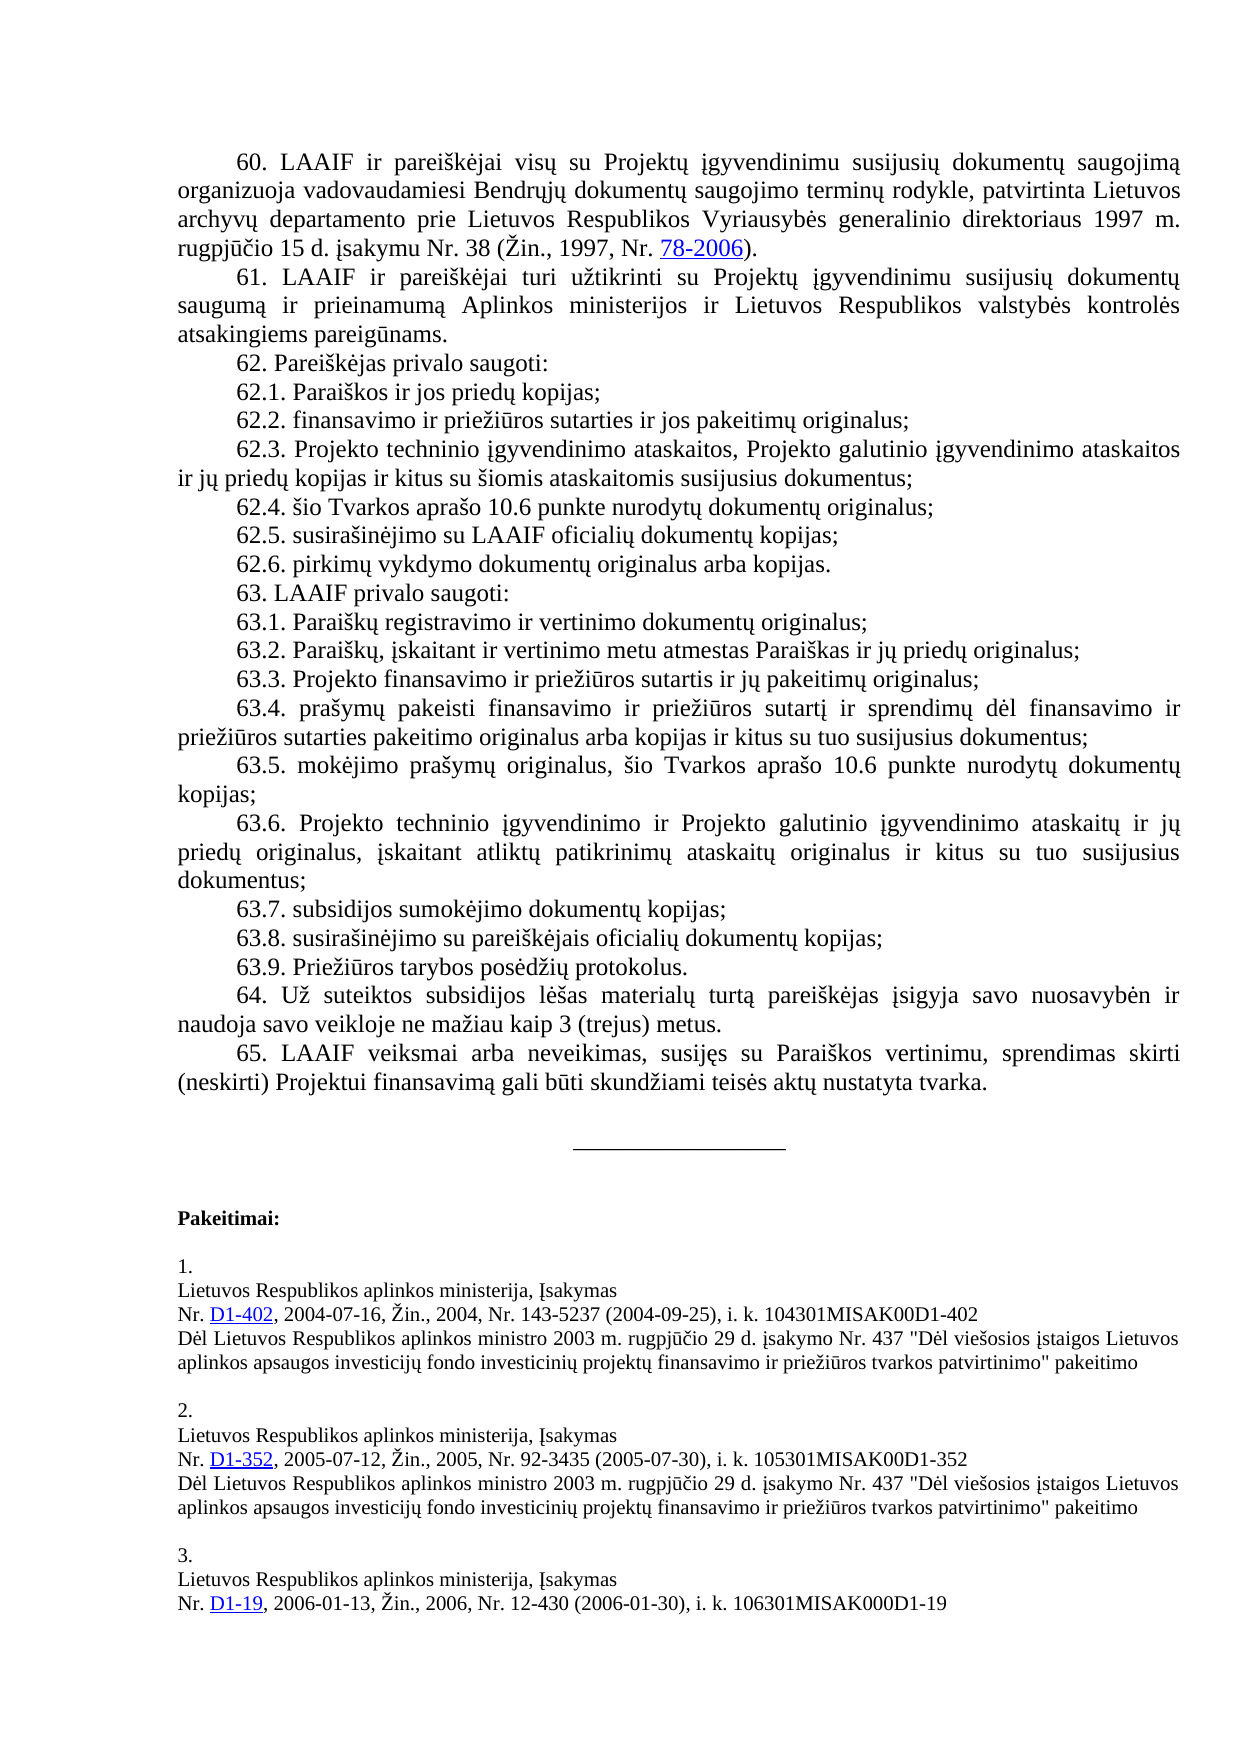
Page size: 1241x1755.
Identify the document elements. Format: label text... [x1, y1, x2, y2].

text 62.4. šio Tvarkos aprašo 10.6 punkte nurodytų dokumentų originalus; [177, 492, 1181, 521]
text 62. Pareiškėjas privalo saugoti: [177, 348, 1181, 377]
text 63.8. susirašinėjimo su pareiškėjais oficialių dokumentų kopijas; [177, 923, 1181, 952]
text 63.1. Paraiškų registravimo ir vertinimo dokumentų originalus; [177, 607, 1181, 636]
text 63.5. mokėjimo prašymų originalus, šio Tvarkos aprašo 10.6 punkte nurodytų dokumentų kopijas; [177, 751, 1181, 808]
text 62.6. pirkimų vykdymo dokumentų originalus arba kopijas. [177, 549, 1181, 578]
text Lietuvos Respublikos aplinkos ministerija, Įsakymas [177, 1422, 1181, 1447]
text 62.2. finansavimo ir priežiūros sutarties ir jos pakeitimų originalus; [177, 406, 1181, 434]
text 65. LAAIF veiksmai arba neveikimas, susijęs su Paraiškos vertinimu, sprendimas skirti (neskirti) Projektui finansavimą gali būti skundžiami teisės aktų nustatyta tvarka. [177, 1038, 1181, 1096]
text 62.1. Paraiškos ir jos priedų kopijas; [177, 377, 1181, 406]
text 61. LAAIF ir pareiškėjai turi užtikrinti su Projektų įgyvendinimu susijusių dokumentų saugumą ir prieinamumą Aplinkos ministerijos ir Lietuvos Respublikos valstybės kontrolės atsakingiems pareigūnams. [177, 262, 1181, 348]
text Dėl Lietuvos Respublikos aplinkos ministro 2003 m. rugpjūčio 29 d. įsakymo Nr. 437 "Dėl viešosios įstaigos Lietuvos aplinkos apsaugos investicijų fondo investicinių projektų finansavimo ir priežiūros tvarkos patvirtinimo" pakeitimo [177, 1326, 1181, 1374]
text Dėl Lietuvos Respublikos aplinkos ministro 2003 m. rugpjūčio 29 d. įsakymo Nr. 437 "Dėl viešosios įstaigos Lietuvos aplinkos apsaugos investicijų fondo investicinių projektų finansavimo ir priežiūros tvarkos patvirtinimo" pakeitimo [177, 1471, 1181, 1519]
text 63. LAAIF privalo saugoti: [177, 578, 1181, 607]
text 63.3. Projekto finansavimo ir priežiūros sutartis ir jų pakeitimų originalus; [177, 664, 1181, 693]
text 3. [177, 1543, 1181, 1567]
text 62.3. Projekto techninio įgyvendinimo ataskaitos, Projekto galutinio įgyvendinimo ataskaitos ir jų priedų kopijas ir kitus su šiomis ataskaitomis susijusius dokumentus; [177, 434, 1181, 492]
text Pakeitimai: [177, 1206, 1181, 1230]
text 63.9. Priežiūros tarybos posėdžių protokolus. [177, 952, 1181, 981]
text 1. [177, 1254, 1181, 1278]
text Nr. D1-402, 2004-07-16, Žin., 2004, Nr. 143-5237 (2004-09-25), i. k. 104301MISAK00D1-402 [177, 1302, 1181, 1326]
text Lietuvos Respublikos aplinkos ministerija, Įsakymas [177, 1278, 1181, 1302]
text 64. Už suteiktos subsidijos lėšas materialų turtą pareiškėjas įsigyja savo nuosavybėn ir naudoja savo veikloje ne mažiau kaip 3 (trejus) metus. [177, 981, 1181, 1038]
text 63.6. Projekto techninio įgyvendinimo ir Projekto galutinio įgyvendinimo ataskaitų ir jų priedų originalus, įskaitant atliktų patikrinimų ataskaitų originalus ir kitus su tuo susijusius dokumentus; [177, 808, 1181, 894]
text 2. [177, 1398, 1181, 1422]
text 63.2. Paraiškų, įskaitant ir vertinimo metu atmestas Paraiškas ir jų priedų originalus; [177, 636, 1181, 664]
text 62.5. susirašinėjimo su LAAIF oficialių dokumentų kopijas; [177, 521, 1181, 549]
text Nr. D1-19, 2006-01-13, Žin., 2006, Nr. 12-430 (2006-01-30), i. k. 106301MISAK000D1-19 [177, 1591, 1181, 1615]
text _________________ [177, 1124, 1181, 1153]
text Lietuvos Respublikos aplinkos ministerija, Įsakymas [177, 1567, 1181, 1591]
text 63.4. prašymų pakeisti finansavimo ir priežiūros sutartį ir sprendimų dėl finansavimo ir priežiūros sutarties pakeitimo originalus arba kopijas ir kitus su tuo susijusius dokumentus; [177, 693, 1181, 751]
text 63.7. subsidijos sumokėjimo dokumentų kopijas; [177, 894, 1181, 923]
text Nr. D1-352, 2005-07-12, Žin., 2005, Nr. 92-3435 (2005-07-30), i. k. 105301MISAK00D1-352 [177, 1447, 1181, 1471]
text 60. LAAIF ir pareiškėjai visų su Projektų įgyvendinimu susijusių dokumentų saugojimą organizuoja vadovaudamiesi Bendrųjų dokumentų saugojimo terminų rodykle, patvirtinta Lietuvos archyvų departamento prie Lietuvos Respublikos Vyriausybės generalinio direktoriaus 1997 m. rugpjūčio 15 d. įsakymu Nr. 38 (Žin., 1997, Nr. 78-2006). [177, 147, 1181, 262]
